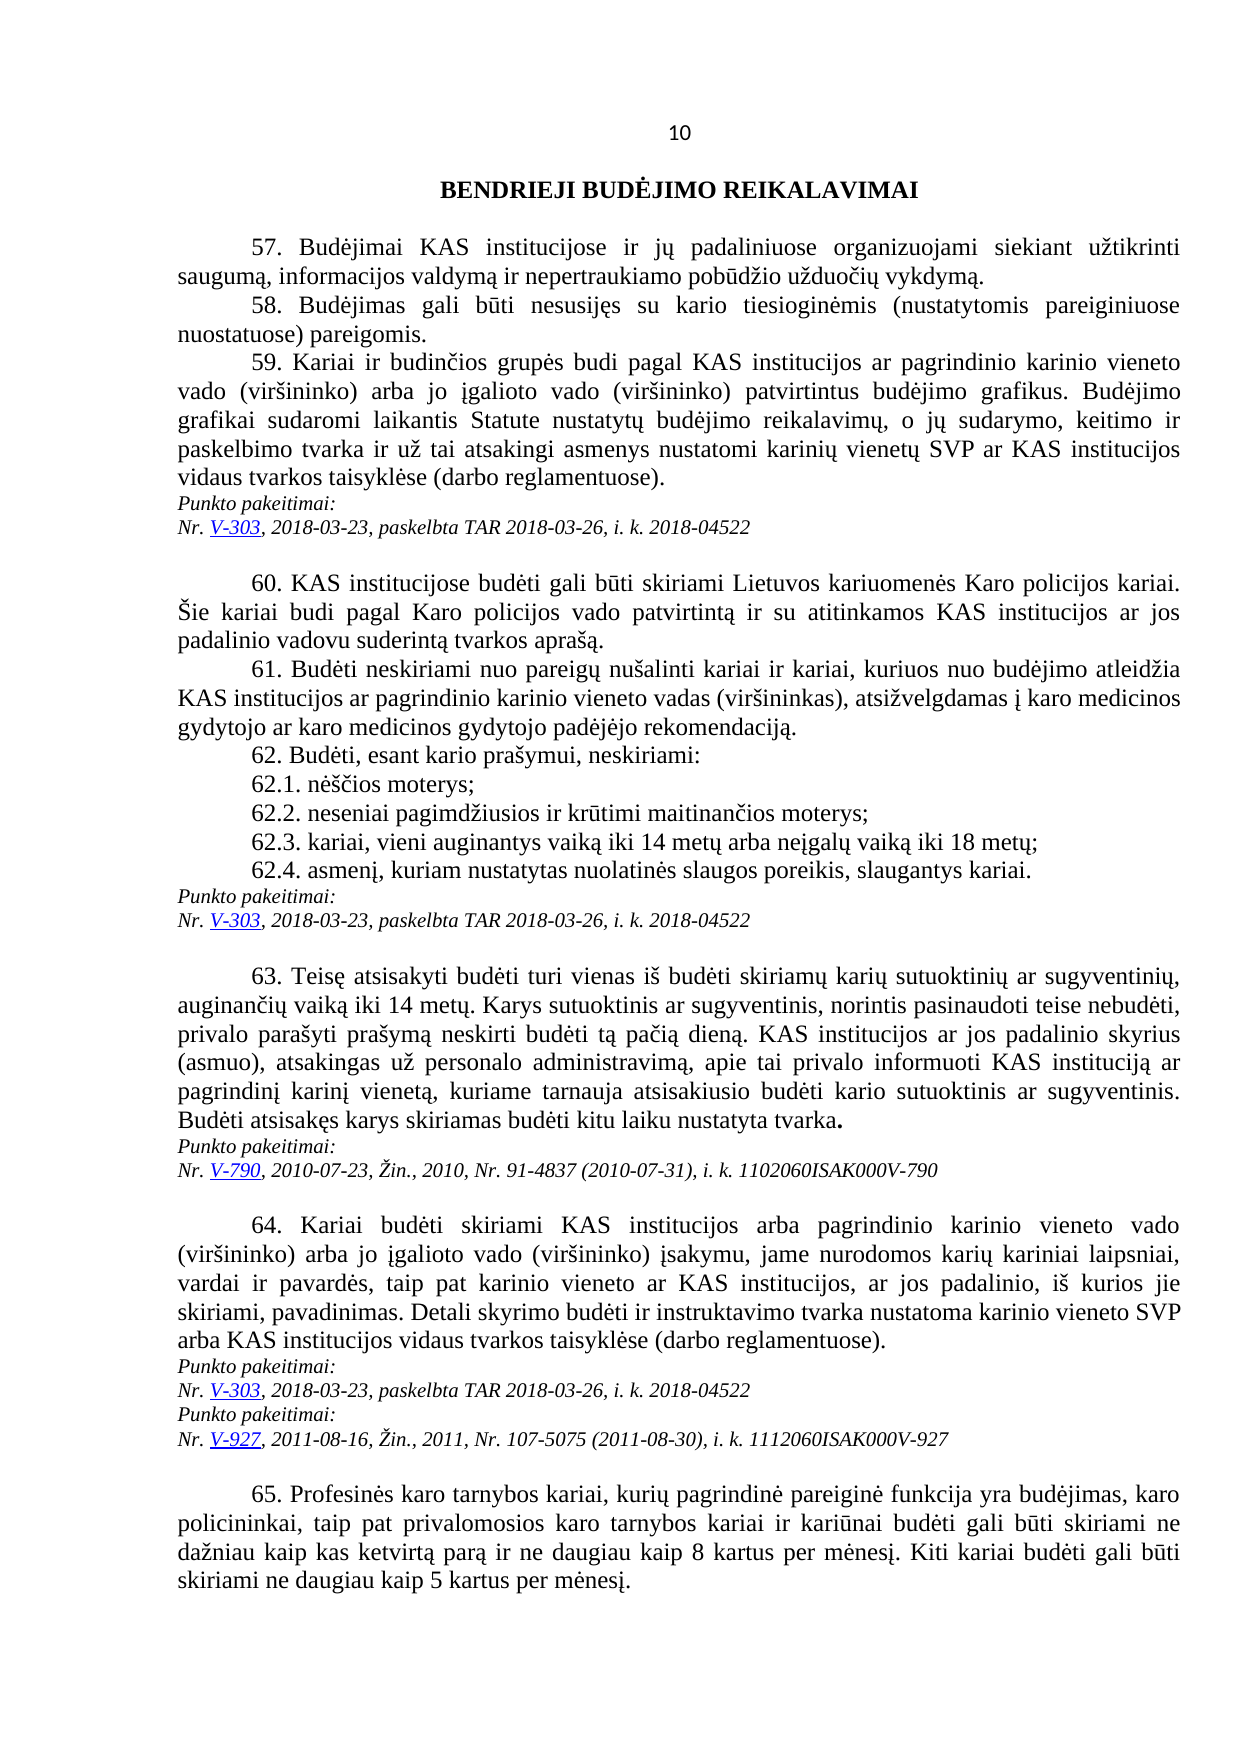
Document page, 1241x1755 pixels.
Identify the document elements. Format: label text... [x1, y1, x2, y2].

text Punkto pakeitimai: [177, 884, 1181, 908]
text 62.2. neseniai pagimdžiusios ir krūtimi maitinančios moterys; [177, 798, 1181, 827]
text 65. Profesinės karo tarnybos kariai, kurių pagrindinė pareiginė funkcija yra budėjimas, karo policininkai, taip pat privalomosios karo tarnybos kariai ir kariūnai budėti gali būti skiriami ne dažniau kaip kas ketvirtą parą ir ne daugiau kaip 8 kartus per mėnesį. Kiti kariai budėti gali būti skiriami ne daugiau kaip 5 kartus per mėnesį. [177, 1479, 1181, 1594]
text 61. Budėti neskiriami nuo pareigų nušalinti kariai ir kariai, kuriuos nuo budėjimo atleidžia KAS institucijos ar pagrindinio karinio vieneto vadas (viršininkas), atsižvelgdamas į karo medicinos gydytojo ar karo medicinos gydytojo padėjėjo rekomendaciją. [177, 654, 1181, 741]
text 58. Budėjimas gali būti nesusijęs su kario tiesioginėmis (nustatytomis pareiginiuose nuostatuose) pareigomis. [177, 290, 1181, 347]
text Nr. V-303, 2018-03-23, paskelbta TAR 2018-03-26, i. k. 2018-04522 [177, 1378, 1181, 1402]
text 59. Kariai ir budinčios grupės budi pagal KAS institucijos ar pagrindinio karinio vieneto vado (viršininko) arba jo įgalioto vado (viršininko) patvirtintus budėjimo grafikus. Budėjimo grafikai sudaromi laikantis Statute nustatytų budėjimo reikalavimų, o jų sudarymo, keitimo ir paskelbimo tvarka ir už tai atsakingi asmenys nustatomi karinių vienetų SVP ar KAS institucijos vidaus tvarkos taisyklėse (darbo reglamentuose). [177, 347, 1181, 491]
text 62.1. nėščios moterys; [177, 769, 1181, 798]
text Punkto pakeitimai: [177, 1402, 1181, 1426]
text Nr. V-927, 2011-08-16, Žin., 2011, Nr. 107-5075 (2011-08-30), i. k. 1112060ISAK000V-927 [177, 1426, 1181, 1451]
text 62. Budėti, esant kario prašymui, neskiriami: [177, 741, 1181, 769]
text Nr. V-303, 2018-03-23, paskelbta TAR 2018-03-26, i. k. 2018-04522 [177, 515, 1181, 539]
text 64. Kariai budėti skiriami KAS institucijos arba pagrindinio karinio vieneto vado (viršininko) arba jo įgalioto vado (viršininko) įsakymu, jame nurodomos karių kariniai laipsniai, vardai ir pavardės, taip pat karinio vieneto ar KAS institucijos, ar jos padalinio, iš kurios jie skiriami, pavadinimas. Detali skyrimo budėti ir instruktavimo tvarka nustatoma karinio vieneto SVP arba KAS institucijos vidaus tvarkos taisyklėse (darbo reglamentuose). [177, 1211, 1181, 1354]
text Punkto pakeitimai: [177, 1354, 1181, 1378]
text 62.4. asmenį, kuriam nustatytas nuolatinės slaugos poreikis, slaugantys kariai. [177, 856, 1181, 884]
text Punkto pakeitimai: [177, 491, 1181, 515]
text BENDRIEJI BUDĖJIMO REIKALAVIMAI [177, 175, 1181, 204]
text Nr. V-303, 2018-03-23, paskelbta TAR 2018-03-26, i. k. 2018-04522 [177, 908, 1181, 932]
text Nr. V-790, 2010-07-23, Žin., 2010, Nr. 91-4837 (2010-07-31), i. k. 1102060ISAK000V-790 [177, 1158, 1181, 1182]
text 63. Teisę atsisakyti budėti turi vienas iš budėti skiriamų karių sutuoktinių ar sugyventinių, auginančių vaiką iki 14 metų. Karys sutuoktinis ar sugyventinis, norintis pasinaudoti teise nebudėti, privalo parašyti prašymą neskirti budėti tą pačią dieną. KAS institucijos ar jos padalinio skyrius (asmuo), atsakingas už personalo administravimą, apie tai privalo informuoti KAS instituciją ar pagrindinį karinį vienetą, kuriame tarnauja atsisakiusio budėti kario sutuoktinis ar sugyventinis. Budėti atsisakęs karys skiriamas budėti kitu laiku nustatyta tvarka. [177, 961, 1181, 1134]
text 57. Budėjimai KAS institucijose ir jų padaliniuose organizuojami siekiant užtikrinti saugumą, informacijos valdymą ir nepertraukiamo pobūdžio užduočių vykdymą. [177, 232, 1181, 290]
text 62.3. kariai, vieni auginantys vaiką iki 14 metų arba neįgalų vaiką iki 18 metų; [177, 827, 1181, 856]
text 60. KAS institucijose budėti gali būti skiriami Lietuvos kariuomenės Karo policijos kariai. Šie kariai budi pagal Karo policijos vado patvirtintą ir su atitinkamos KAS institucijos ar jos padalinio vadovu suderintą tvarkos aprašą. [177, 568, 1181, 654]
text Punkto pakeitimai: [177, 1134, 1181, 1158]
